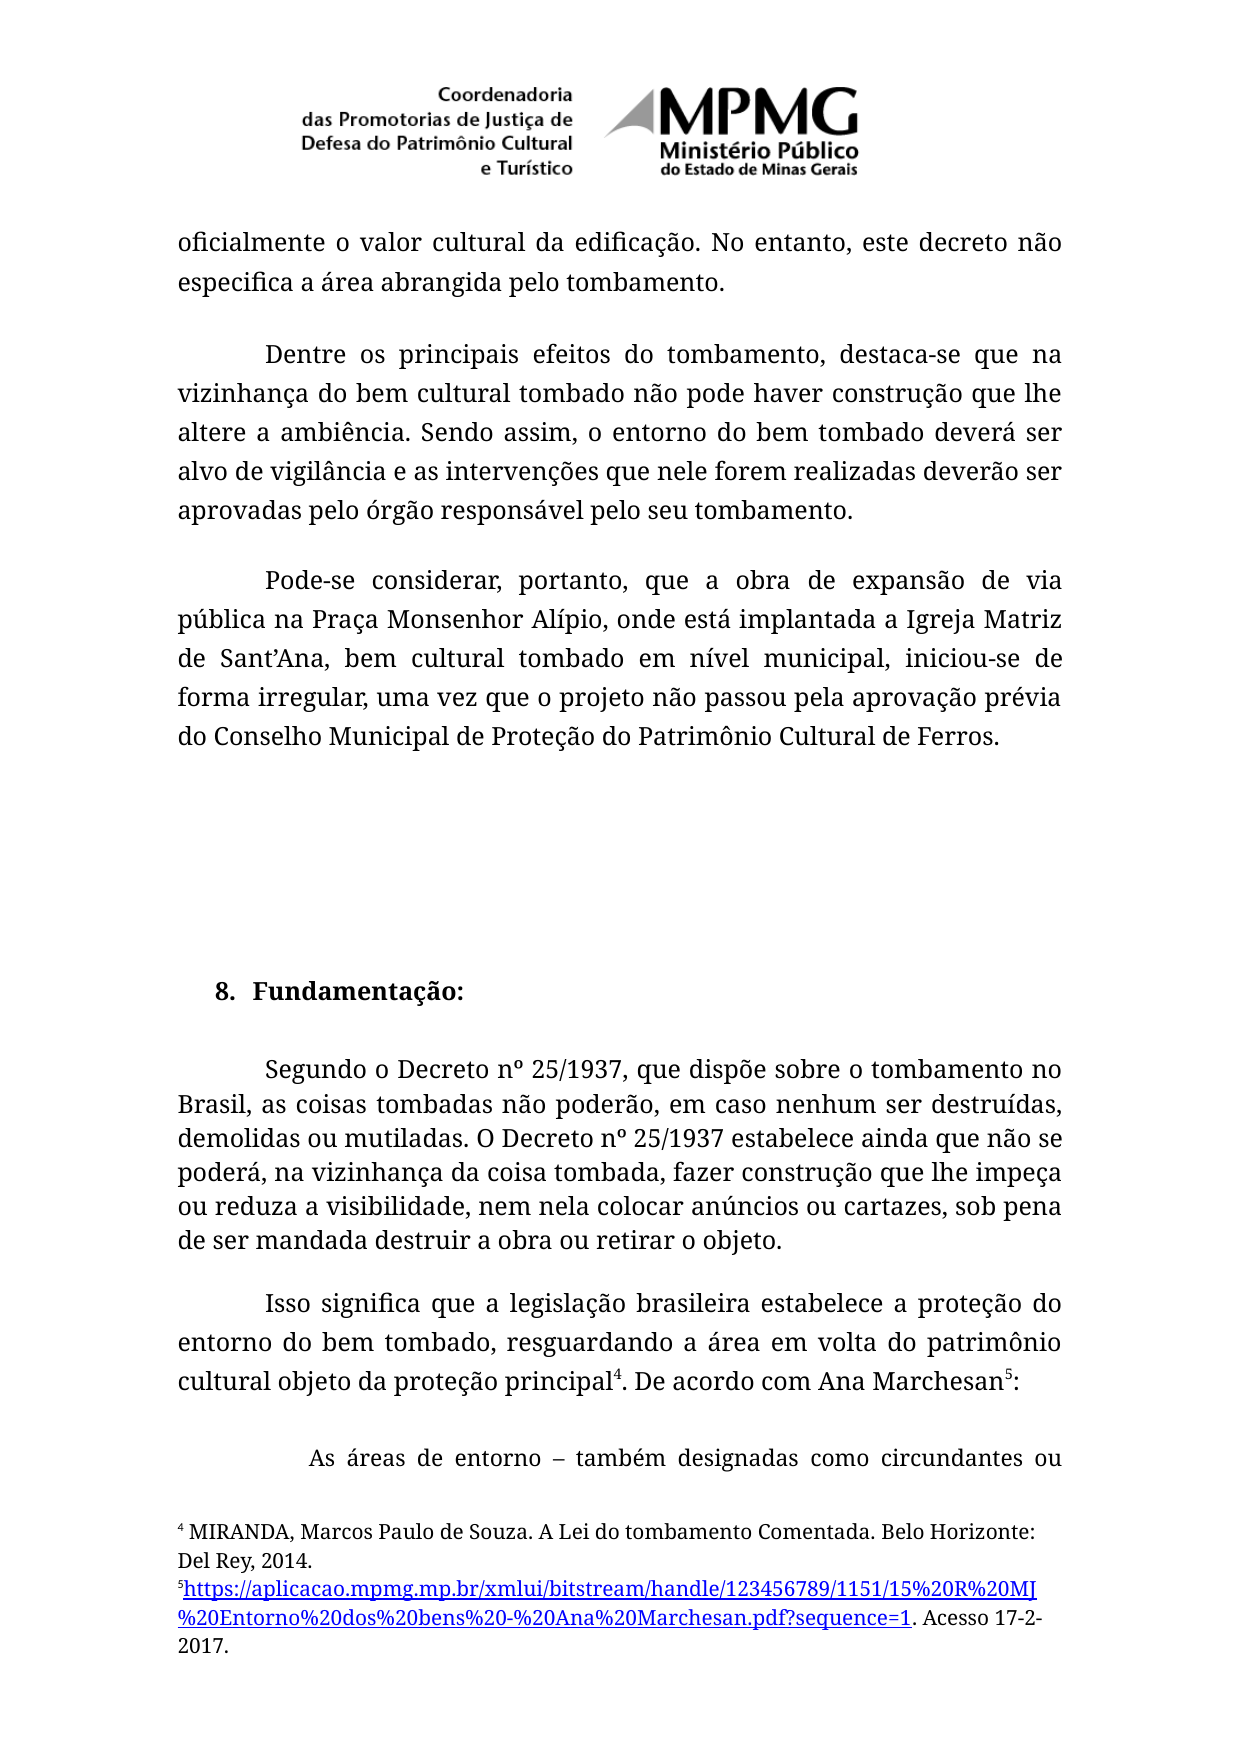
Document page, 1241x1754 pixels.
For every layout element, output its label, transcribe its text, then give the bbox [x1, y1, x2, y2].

text Isso significa que a legislação brasileira estabelece a proteção do entorno do bem tombado, resguardando a área em volta do patrimônio cultural objeto da proteção principal. De acordo com Ana Marchesan: [177, 1285, 1063, 1398]
list Fundamentação: [215, 974, 1063, 1008]
text https://aplicacao.mpmg.mp.br/xmlui/bitstream/handle/123456789/1151/15%20R%20MJ%20Entorno%20dos%20bens%20-%20Ana%20Marchesan.pdf?sequence=1. Acesso 17-2-2017. [177, 1574, 1063, 1659]
text MIRANDA, Marcos Paulo de Souza. A Lei do tombamento Comentada. Belo Horizonte: Del Rey, 2014. [177, 1517, 1063, 1574]
text Dentre os principais efeitos do tombamento, destaca-se que na vizinhança do bem cultural tombado não pode haver construção que lhe altere a ambiência. Sendo assim, o entorno do bem tombado deverá ser alvo de vigilância e as intervenções que nele forem realizadas deverão ser aprovadas pelo órgão responsável pelo seu tombamento. [177, 336, 1063, 527]
picture [177, 59, 1053, 192]
text oficialmente o valor cultural da edificação. No entanto, este decreto não especifica a área abrangida pelo tombamento. [177, 225, 1063, 298]
text As áreas de entorno – também designadas como circundantes ou [287, 1442, 1063, 1473]
text Segundo o Decreto nº 25/1937, que dispõe sobre o tombamento no Brasil, as coisas tombadas não poderão, em caso nenhum ser destruídas, demolidas ou mutiladas. O Decreto nº 25/1937 estabelece ainda que não se poderá, na vizinhança da coisa tombada, fazer construção que lhe impeça ou reduza a visibilidade, nem nela colocar anúncios ou cartazes, sob pena de ser mandada destruir a obra ou retirar o objeto. [177, 1052, 1063, 1257]
text Pode-se considerar, portanto, que a obra de expansão de via pública na Praça Monsenhor Alípio, onde está implantada a Igreja Matriz de Sant’Ana, bem cultural tombado em nível municipal, iniciou-se de forma irregular, uma vez que o projeto não passou pela aprovação prévia do Conselho Municipal de Proteção do Patrimônio Cultural de Ferros. [177, 562, 1063, 753]
